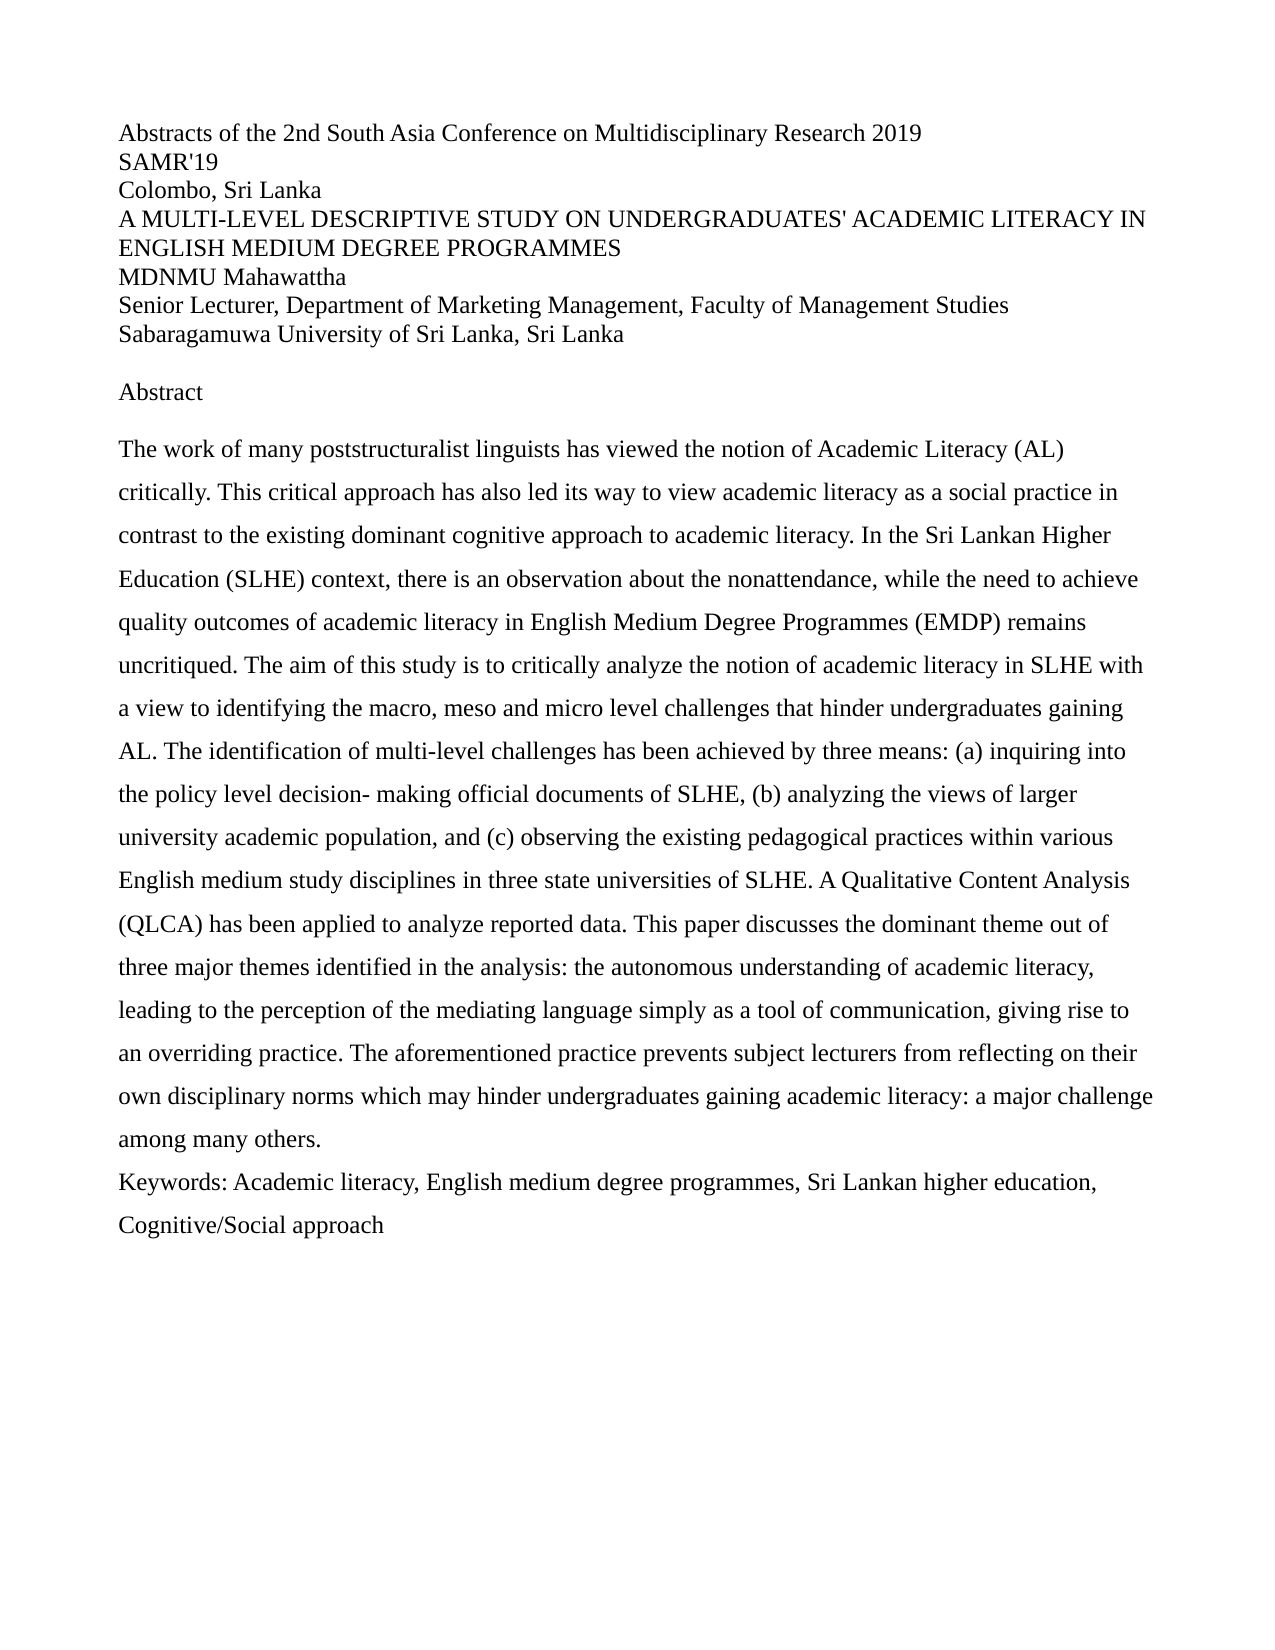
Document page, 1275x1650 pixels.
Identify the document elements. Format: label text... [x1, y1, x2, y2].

text Colombo, Sri Lanka [118, 176, 1157, 204]
text Senior Lecturer, Department of Marketing Management, Faculty of Management Studies Sabaragamuwa University of Sri Lanka, Sri Lanka [118, 291, 1157, 348]
text Abstract [118, 377, 1157, 406]
text Keywords: Academic literacy, English medium degree programmes, Sri Lankan higher education, Cognitive/Social approach [118, 1167, 1157, 1239]
text SAMR'19 [118, 147, 1157, 176]
text Abstracts of the 2nd South Asia Conference on Multidisciplinary Research 2019 [118, 118, 1157, 147]
text MDNMU Mahawattha [118, 262, 1157, 291]
text The work of many poststructuralist linguists has viewed the notion of Academic Literacy (AL) critically. This critical approach has also led its way to view academic literacy as a social practice in contrast to the existing dominant cognitive approach to academic literacy. In the Sri Lankan Higher Education (SLHE) context, there is an observation about the nonattendance, while the need to achieve quality outcomes of academic literacy in English Medium Degree Programmes (EMDP) remains uncritiqued. The aim of this study is to critically analyze the notion of academic literacy in SLHE with a view to identifying the macro, meso and micro level challenges that hinder undergraduates gaining AL. The identification of multi-level challenges has been achieved by three means: (a) inquiring into the policy level decision- making official documents of SLHE, (b) analyzing the views of larger university academic population, and (c) observing the existing pedagogical practices within various English medium study disciplines in three state universities of SLHE. A Qualitative Content Analysis (QLCA) has been applied to analyze reported data. This paper discusses the dominant theme out of three major themes identified in the analysis: the autonomous understanding of academic literacy, leading to the perception of the mediating language simply as a tool of communication, giving rise to an overriding practice. The aforementioned practice prevents subject lecturers from reflecting on their own disciplinary norms which may hinder undergraduates gaining academic literacy: a major challenge among many others. [118, 434, 1157, 1153]
text A MULTI-LEVEL DESCRIPTIVE STUDY ON UNDERGRADUATES' ACADEMIC LITERACY IN ENGLISH MEDIUM DEGREE PROGRAMMES [118, 204, 1157, 262]
